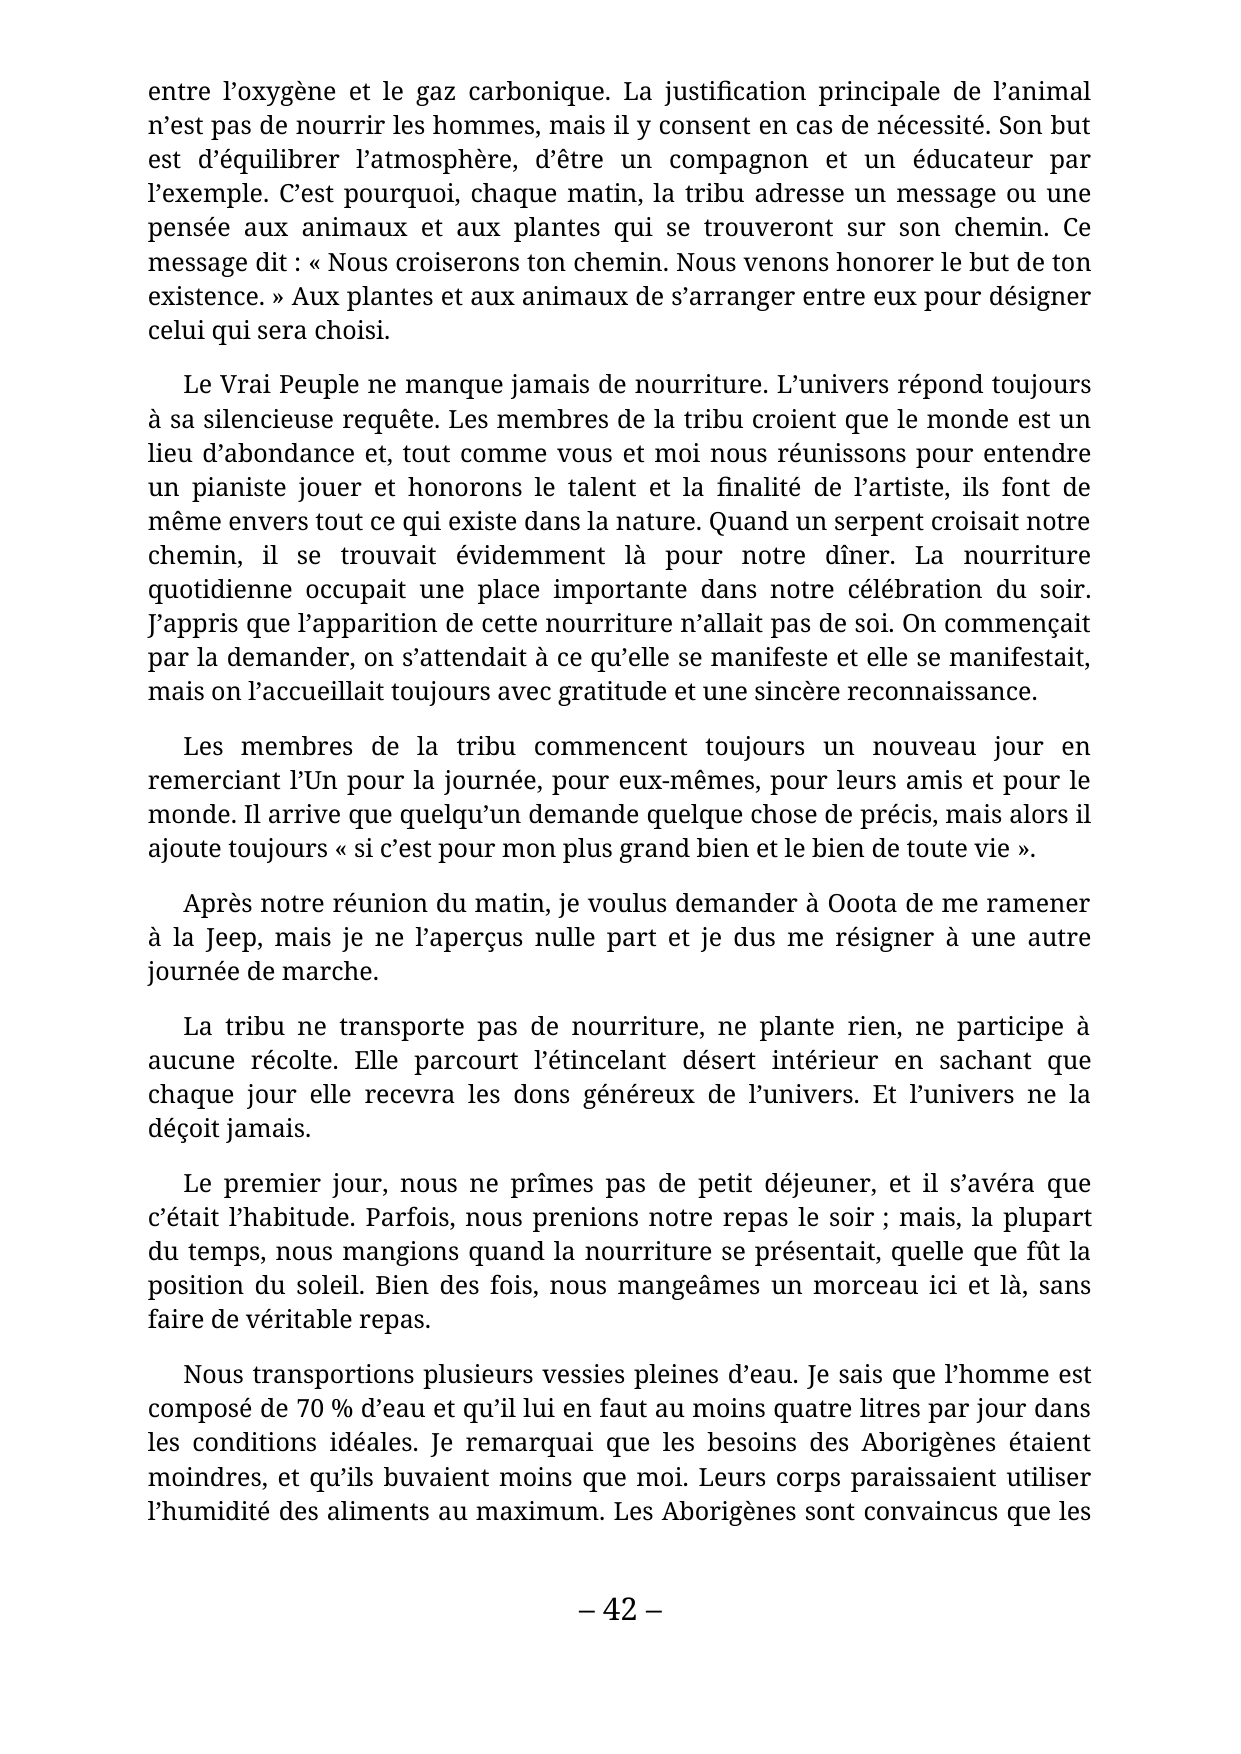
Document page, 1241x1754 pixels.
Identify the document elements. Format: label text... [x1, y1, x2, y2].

text Les membres de la tribu commencent toujours un nouveau jour en remerciant l’Un pour la journée, pour eux-mêmes, pour leurs amis et pour le monde. Il arrive que quelqu’un demande quelque chose de précis, mais alors il ajoute toujours « si c’est pour mon plus grand bien et le bien de toute vie ». [148, 729, 1092, 865]
text Le premier jour, nous ne prîmes pas de petit déjeuner, et il s’avéra que c’était l’habitude. Parfois, nous prenions notre repas le soir ; mais, la plupart du temps, nous mangions quand la nourriture se présentait, quelle que fût la position du soleil. Bien des fois, nous mangeâmes un morceau ici et là, sans faire de véritable repas. [148, 1166, 1092, 1336]
text Après notre réunion du matin, je voulus demander à Ooota de me ramener à la Jeep, mais je ne l’aperçus nulle part et je dus me résigner à une autre journée de marche. [148, 886, 1092, 988]
text entre l’oxygène et le gaz carbonique. La justification principale de l’animal n’est pas de nourrir les hommes, mais il y consent en cas de nécessité. Son but est d’équilibrer l’atmosphère, d’être un compagnon et un éducateur par l’exemple. C’est pourquoi, chaque matin, la tribu adresse un message ou une pensée aux animaux et aux plantes qui se trouveront sur son chemin. Ce message dit : « Nous croiserons ton chemin. Nous venons honorer le but de ton existence. » Aux plantes et aux animaux de s’arranger entre eux pour désigner celui qui sera choisi. [148, 74, 1092, 346]
text Nous transportions plusieurs vessies pleines d’eau. Je sais que l’homme est composé de 70 % d’eau et qu’il lui en faut au moins quatre litres par jour dans les conditions idéales. Je remarquai que les besoins des Aborigènes étaient moindres, et qu’ils buvaient moins que moi. Leurs corps paraissaient utiliser l’humidité des aliments au maximum. Les Aborigènes sont convaincus que les [148, 1357, 1092, 1527]
text La tribu ne transporte pas de nourriture, ne plante rien, ne participe à aucune récolte. Elle parcourt l’étincelant désert intérieur en sachant que chaque jour elle recevra les dons généreux de l’univers. Et l’univers ne la déçoit jamais. [148, 1009, 1092, 1145]
text Le Vrai Peuple ne manque jamais de nourriture. L’univers répond toujours à sa silencieuse requête. Les membres de la tribu croient que le monde est un lieu d’abondance et, tout comme vous et moi nous réunissons pour entendre un pianiste jouer et honorons le talent et la finalité de l’artiste, ils font de même envers tout ce qui existe dans la nature. Quand un serpent croisait notre chemin, il se trouvait évidemment là pour notre dîner. La nourriture quotidienne occupait une place importante dans notre célébration du soir. J’appris que l’apparition de cette nourriture n’allait pas de soi. On commençait par la demander, on s’attendait à ce qu’elle se manifeste et elle se manifestait, mais on l’accueillait toujours avec gratitude et une sincère reconnaissance. [148, 367, 1092, 708]
